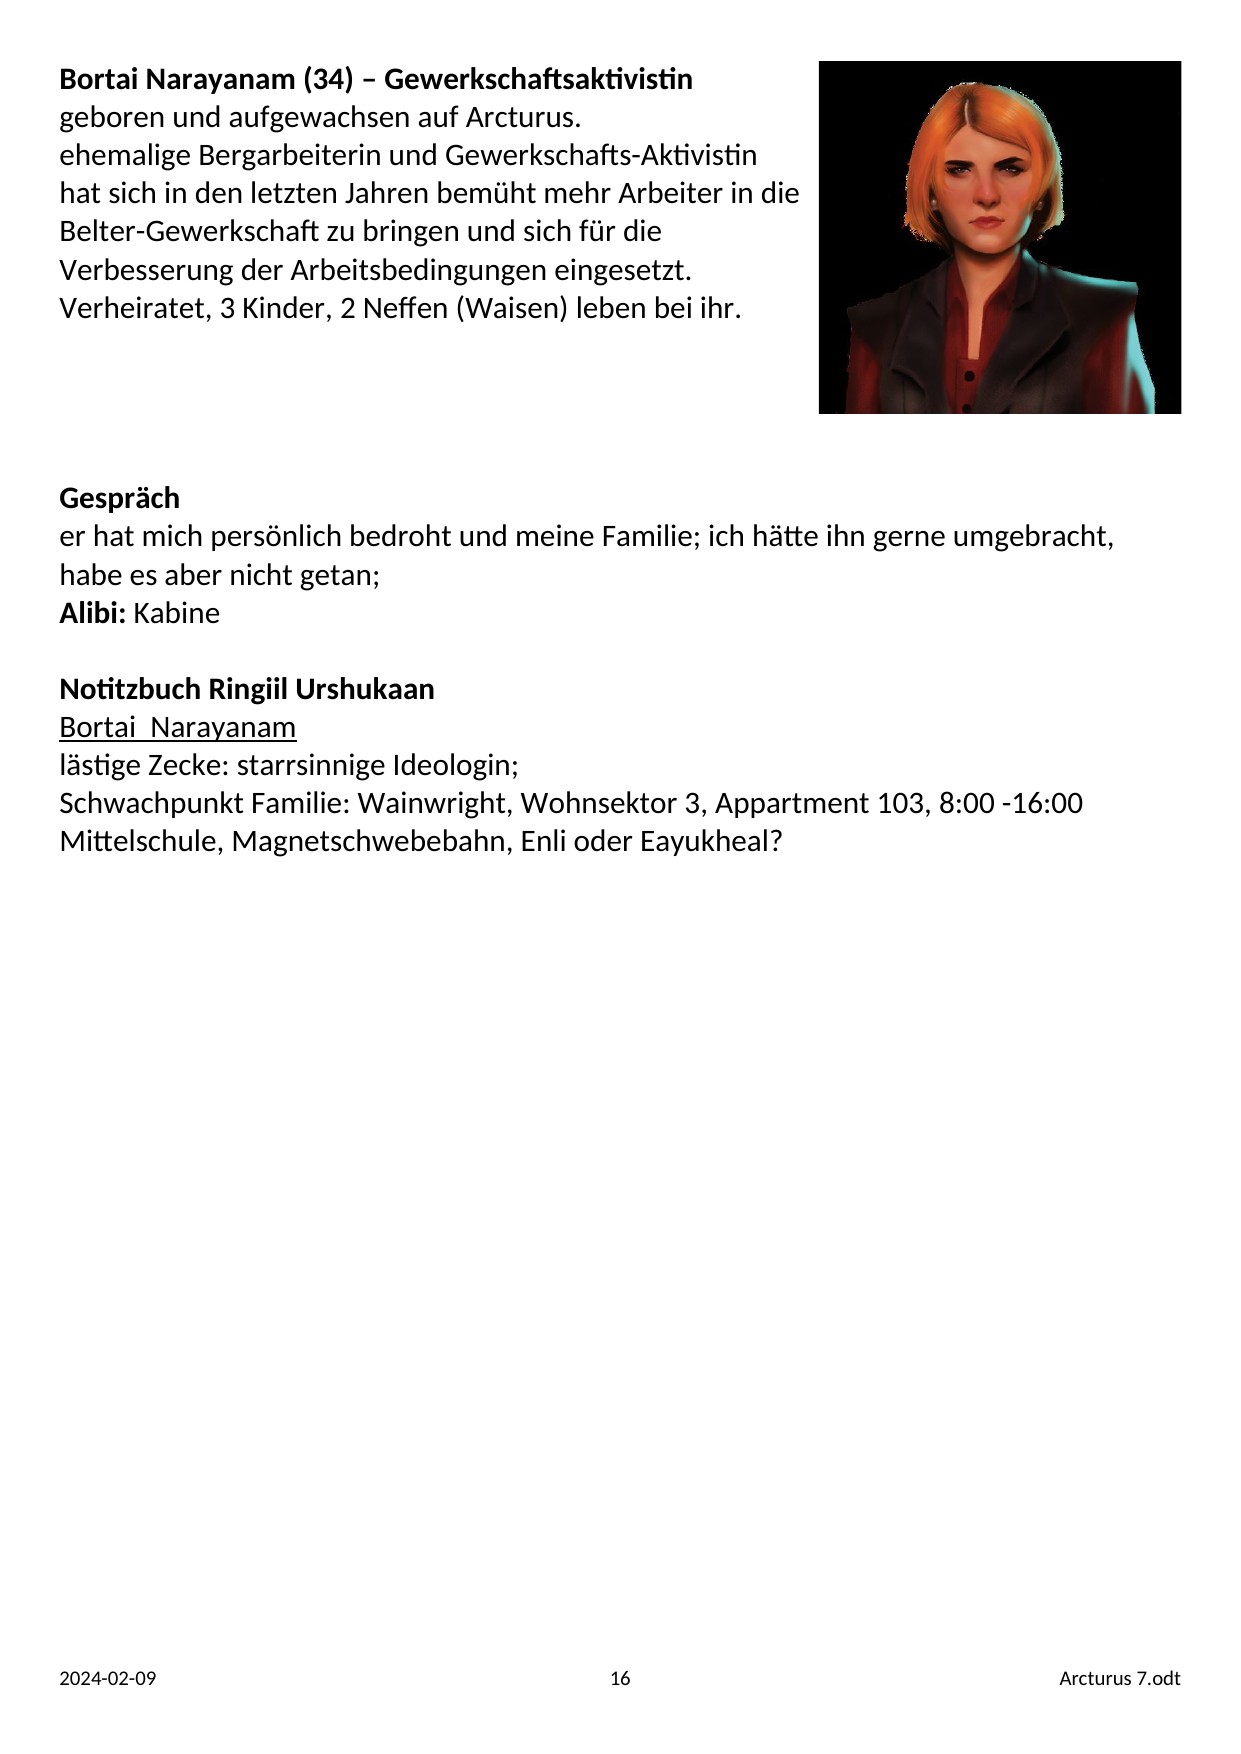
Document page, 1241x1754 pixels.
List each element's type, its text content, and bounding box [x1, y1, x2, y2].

text Verheiratet, 3 Kinder, 2 Neffen (Waisen) leben bei ihr. [59, 288, 818, 326]
text lästige Zecke: starrsinnige Ideologin; [59, 745, 1181, 783]
text Notitzbuch Ringiil Urshukaan [59, 669, 1181, 707]
text hat sich in den letzten Jahren bemüht mehr Arbeiter in die Belter-Gewerkschaft zu bringen und sich für die Verbesserung der Arbeitsbedingungen eingesetzt. [59, 173, 818, 288]
text Gespräch [59, 478, 1181, 517]
text Schwachpunkt Familie: Wainwright, Wohnsektor 3, Appartment 103, 8:00 -16:00 Mittelschule, Magnetschwebebahn, Enli oder Eayukheal? [59, 783, 1181, 860]
text er hat mich persönlich bedroht und meine Familie; ich hätte ihn gerne umgebracht, habe es aber nicht getan; [59, 517, 1181, 593]
text Bortai Narayanam [59, 707, 1181, 745]
text geboren und aufgewachsen auf Arcturus. ehemalige Bergarbeiterin und Gewerkschafts-Aktivistin [59, 97, 818, 173]
text Alibi: Kabine [59, 593, 1181, 631]
picture [818, 61, 1182, 414]
text Bortai Narayanam (34) ‒ Gewerkschaftsaktivistin [59, 59, 1181, 97]
